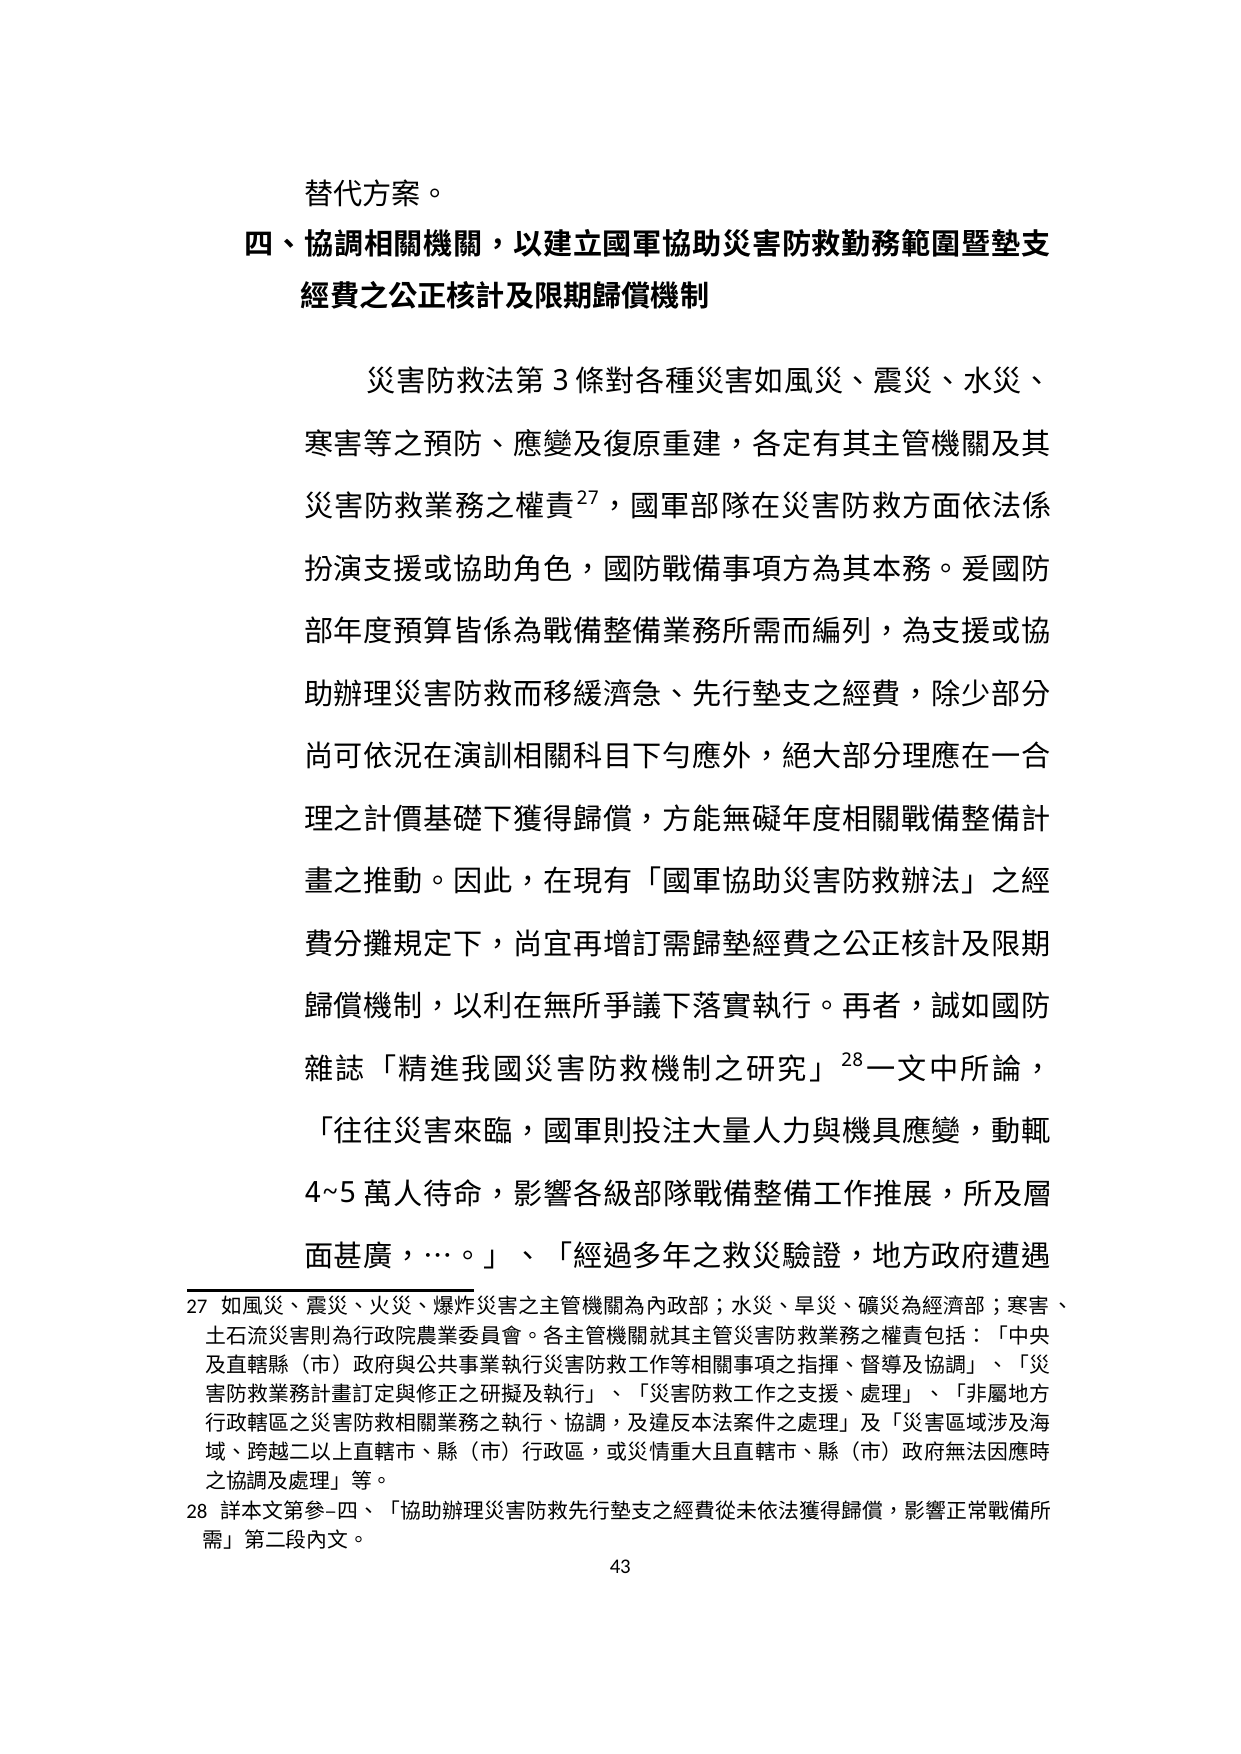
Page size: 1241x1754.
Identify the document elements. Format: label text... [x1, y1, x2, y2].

text 如風災、震災、火災、爆炸災害之主管機關為內政部；水災、旱災、礦災為經濟部；寒害、土石流災害則為行政院農業委員會。各主管機關就其主管災害防救業務之權責包括：「中央及直轄縣（市）政府與公共事業執行災害防救工作等相關事項之指揮、督導及協調」、「災害防救業務計畫訂定與修正之研擬及執行」、「災害防救工作之支援、處理」、「非屬地方行政轄區之災害防救相關業務之執行、協調，及違反本法案件之處理」及「災害區域涉及海域、跨越二以上直轄市、縣（市）行政區，或災情重大且直轄市、縣（市）政府無法因應時之協調及處理」等。 [186, 1291, 1053, 1495]
text 在客觀環境變化難以預期及計畫納編預算前或有未盡周慮之因素干擾下，國防部近年於執行年度各項業務計畫過程中，未能順利依原規劃期程辦理而保留預算者時有所見，然卻輒未秉於進度落後之事實，及時核實修正計畫及後續年度預算分配，其中多屬鉅額軍事投資之分年性計畫。例如附表8所列之陸軍司令部「國軍夜視裝備第二階段續購案」總計畫經費20.72億餘元，係自101年度開始編列預算，其102年度編列之4億2,667萬1千元因廠商對招標規格提出疑義無法執行而辦理保留4億0,898萬9千元(保留比率95.86％)，惟103年度仍持續依計畫編列5億8,358萬7千元，再度因無法執行而保留4億0,477萬6千元(保留比率69.36％)；總計畫經費達358.52億元之海軍司令部「籌獲獵雷艦第二階段」案，規劃自102年度至113年度分12年編列預算籌獲6艘獵雷艦，因招標作業不順，迄103年11月始與得標商完成簽約程序，並保留104年度預算18億9,555萬元至105年度執行，首艘艦預計完成時間距原規劃已延後達4年，迄今卻仍未修正投資綱要計畫。此皆顯示國防部就該等涉及高額預算之軍事投資計畫案，在面對執行狀況顯不如預期時，並未及時檢討調整計畫期程及後續年度預算，除加重該案後續執行壓力，催趕進度使計畫達成品質堪慮外，亦不利整體國防預算之合理配置與運用。緣此，國防部嗣後宜對預算保留比率過高或金額過大之計畫，緩(減)編後續年度預算，並依執行情形據實檢討及時修正計畫期程及妥備延期達成之替代方案。 [304, 150, 1053, 212]
text 災害防救法第3條對各種災害如風災、震災、水災、寒害等之預防、應變及復原重建，各定有其主管機關及其災害防救業務之權責，國軍部隊在災害防救方面依法係扮演支援或協助角色，國防戰備事項方為其本務。爰國防部年度預算皆係為戰備整備業務所需而編列，為支援或協助辦理災害防救而移緩濟急、先行墊支之經費，除少部分尚可依況在演訓相關科目下勻應外，絕大部分理應在一合理之計價基礎下獲得歸償，方能無礙年度相關戰備整備計畫之推動。因此，在現有「國軍協助災害防救辦法」之經費分攤規定下，尚宜再增訂需歸墊經費之公正核計及限期歸償機制，以利在無所爭議下落實執行。再者，誠如國防雜誌「精進我國災害防救機制之研究」一文中所論，「往往災害來臨，國軍則投注大量人力與機具應變，動輒4~5萬人待命，影響各級部隊戰備整備工作推展，所及層面甚廣，…。」、「經過多年之救災驗證，地方政府遭遇 [304, 337, 1053, 1275]
text 四、協調相關機關，以建立國軍協助災害防救勤務範圍暨墊支經費之公正核計及限期歸償機制 [244, 212, 1053, 317]
text 詳本文第參–四、「協助辦理災害防救先行墊支之經費從未依法獲得歸償，影響正常戰備所需」第二段內文。 [186, 1495, 1053, 1553]
